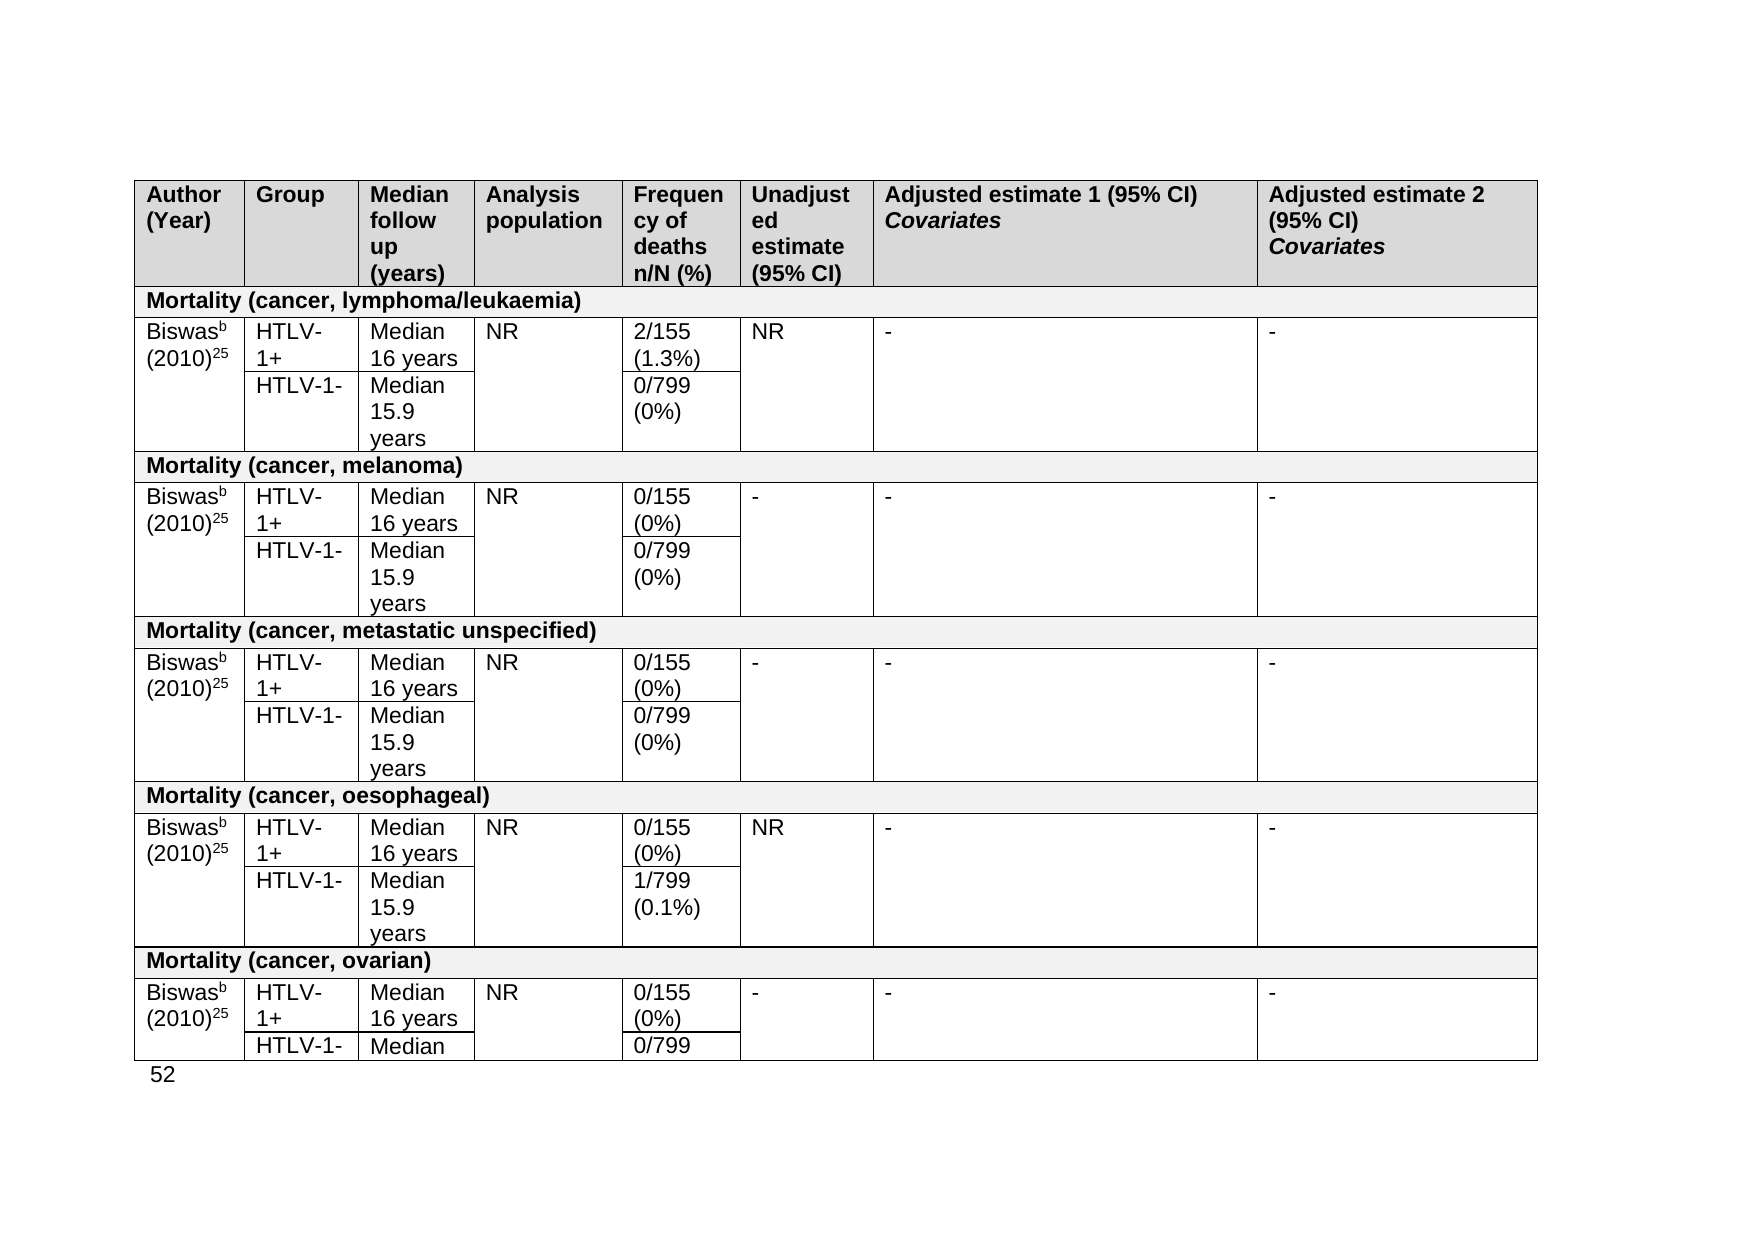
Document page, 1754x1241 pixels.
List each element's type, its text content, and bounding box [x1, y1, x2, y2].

table_header Unadjusted estimate (95% CI) [741, 181, 873, 286]
table_cell HTLV-1- [245, 372, 358, 451]
table_cell Median 15.9 years [359, 702, 474, 781]
table_cell NR [475, 649, 622, 781]
table_cell - [1258, 814, 1537, 946]
table_cell - [1258, 649, 1537, 781]
table_cell HTLV-1+ [245, 979, 358, 1031]
table_header Group [245, 181, 358, 286]
table_cell Biswasb (2010)25 [135, 814, 244, 946]
table_cell HTLV-1- [245, 702, 358, 781]
table_header Analysis population [475, 181, 622, 286]
table_cell NR [475, 318, 622, 451]
table_cell 0/799 (0%) [623, 702, 740, 781]
table_cell Median 16 years [359, 318, 474, 371]
table_cell Median 16 years [359, 979, 474, 1031]
table_cell 0/799 (0%) [623, 372, 740, 451]
table_cell HTLV-1- [245, 537, 358, 616]
table_cell NR [475, 979, 622, 1060]
table_cell HTLV-1+ [245, 318, 358, 371]
table_cell 0/799 [623, 1033, 740, 1060]
table_cell Median 16 years [359, 814, 474, 866]
table_cell - [874, 483, 1257, 616]
table_cell 1/799 (0.1%) [623, 867, 740, 946]
table_cell HTLV-1+ [245, 814, 358, 866]
table_cell Biswasb (2010)25 [135, 979, 244, 1060]
table_cell 0/155 (0%) [623, 979, 740, 1031]
table_cell NR [741, 318, 873, 451]
table_cell HTLV-1+ [245, 649, 358, 701]
table_cell 0/155 (0%) [623, 649, 740, 701]
table_header Adjusted estimate 1 (95% CI) Covariates [874, 181, 1257, 286]
table_cell Mortality (cancer, metastatic unspecified) [135, 617, 1537, 647]
table_header Adjusted estimate 2 (95% CI) Covariates [1258, 181, 1537, 286]
table_cell Median 15.9 years [359, 537, 474, 616]
table_cell HTLV-1+ [245, 483, 358, 536]
table_cell - [874, 649, 1257, 781]
table_cell Biswasb (2010)25 [135, 483, 244, 616]
table_cell Mortality (cancer, ovarian) [135, 948, 1537, 978]
table_cell Median [359, 1033, 474, 1060]
table_header Author (Year) [135, 181, 244, 286]
table_cell Mortality (cancer, oesophageal) [135, 782, 1537, 812]
table_cell - [1258, 318, 1537, 451]
table_cell Median 16 years [359, 649, 474, 701]
table_cell NR [741, 814, 873, 946]
table_cell - [874, 979, 1257, 1060]
table_header Median follow up (years) [359, 181, 474, 286]
table_cell Median 16 years [359, 483, 474, 536]
table_header Frequency of deaths n/N (%) [623, 181, 740, 286]
table_cell 0/155 (0%) [623, 814, 740, 866]
table_cell NR [475, 814, 622, 946]
table_cell Mortality (cancer, lymphoma/leukaemia) [135, 287, 1537, 317]
table_cell 0/799 (0%) [623, 537, 740, 616]
table_cell - [1258, 979, 1537, 1060]
table_cell Median 15.9 years [359, 372, 474, 451]
table_cell - [1258, 483, 1537, 616]
table_cell - [741, 649, 873, 781]
table_cell - [741, 483, 873, 616]
table_cell - [874, 318, 1257, 451]
table_cell HTLV-1- [245, 1033, 358, 1060]
table_cell Mortality (cancer, melanoma) [135, 452, 1537, 482]
table_cell 0/155 (0%) [623, 483, 740, 536]
table_cell NR [475, 483, 622, 616]
table_cell Biswasb (2010)25 [135, 318, 244, 451]
table_cell - [874, 814, 1257, 946]
table_cell Biswasb (2010)25 [135, 649, 244, 781]
table_cell Median 15.9 years [359, 867, 474, 946]
table_cell 2/155 (1.3%) [623, 318, 740, 371]
table_cell - [741, 979, 873, 1060]
table_cell HTLV-1- [245, 867, 358, 946]
